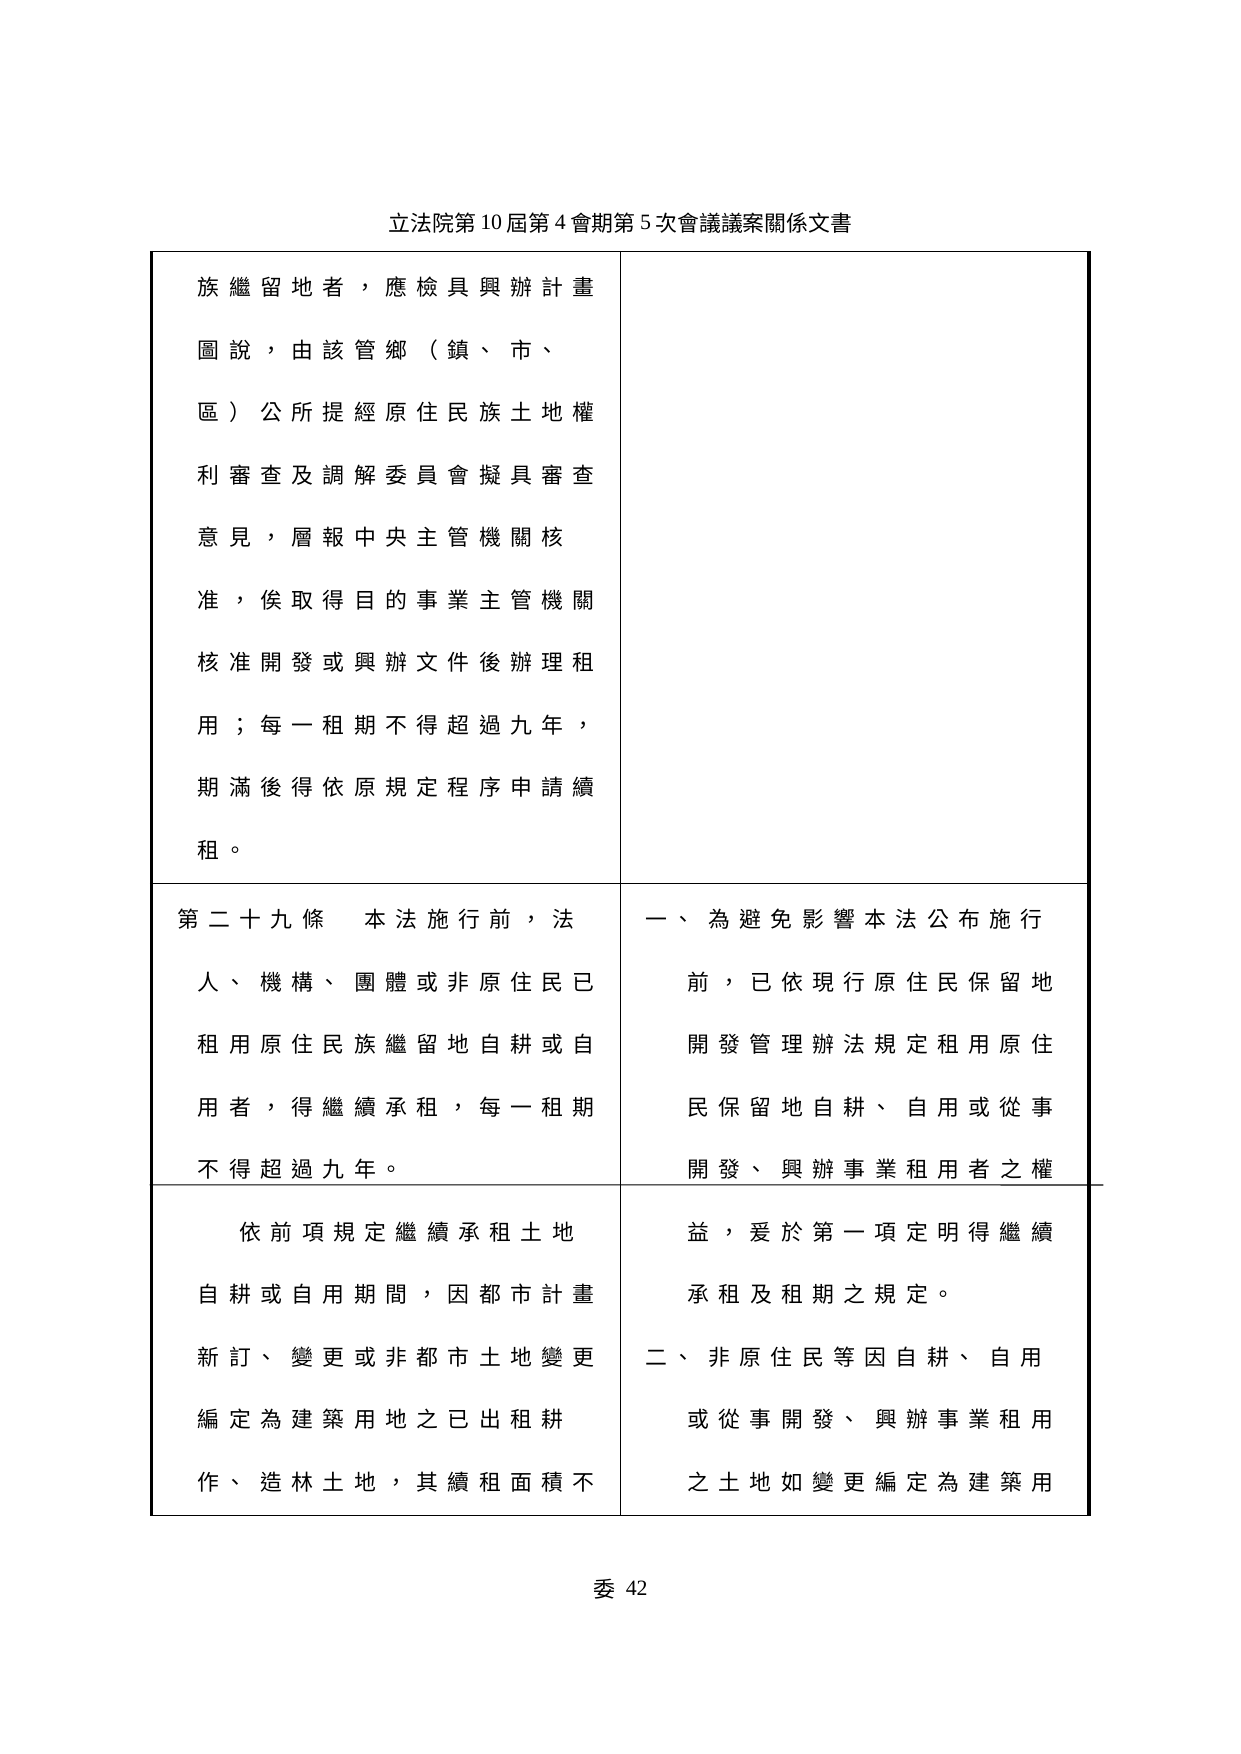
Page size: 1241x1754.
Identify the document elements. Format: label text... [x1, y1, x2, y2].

table_cell [621, 252, 1087, 883]
table_cell 族繼留地者，應檢具興辦計畫圖說，由該管鄉（鎮、市、區）公所提經原住民族土地權利審查及調解委員會擬具審查意見，層報中央主管機關核准，俟取得目的事業主管機關核准開發或興辦文件後辦理租用；每一租期不得超過九年，期滿後得依原規定程序申請續租。 [153, 252, 620, 883]
table_cell 一、為避免影響本法公布施行前，已依現行原住民保留地開發管理辦法規定租用原住民保留地自耕、自用或從事開發、興辦事業租用者之權 [621, 884, 1087, 1184]
table_cell 益，爰於第一項定明得繼續承租及租期之規定。 二、非原住民等因自耕、自用或從事開發、興辦事業租用之土地如變更編定為建築用 [621, 1186, 1087, 1514]
table_cell 依前項規定繼續承租土地自耕或自用期間，因都市計畫新訂、變更或非都市土地變更編定為建築用地之已出租耕作、造林土地，其續租面積不 [153, 1186, 620, 1514]
table_cell 第二十九條 本法施行前，法人、機構、團體或非原住民已租用原住民族繼留地自耕或自用者，得繼續承租，每一租期不得超過九年。 [153, 884, 620, 1184]
